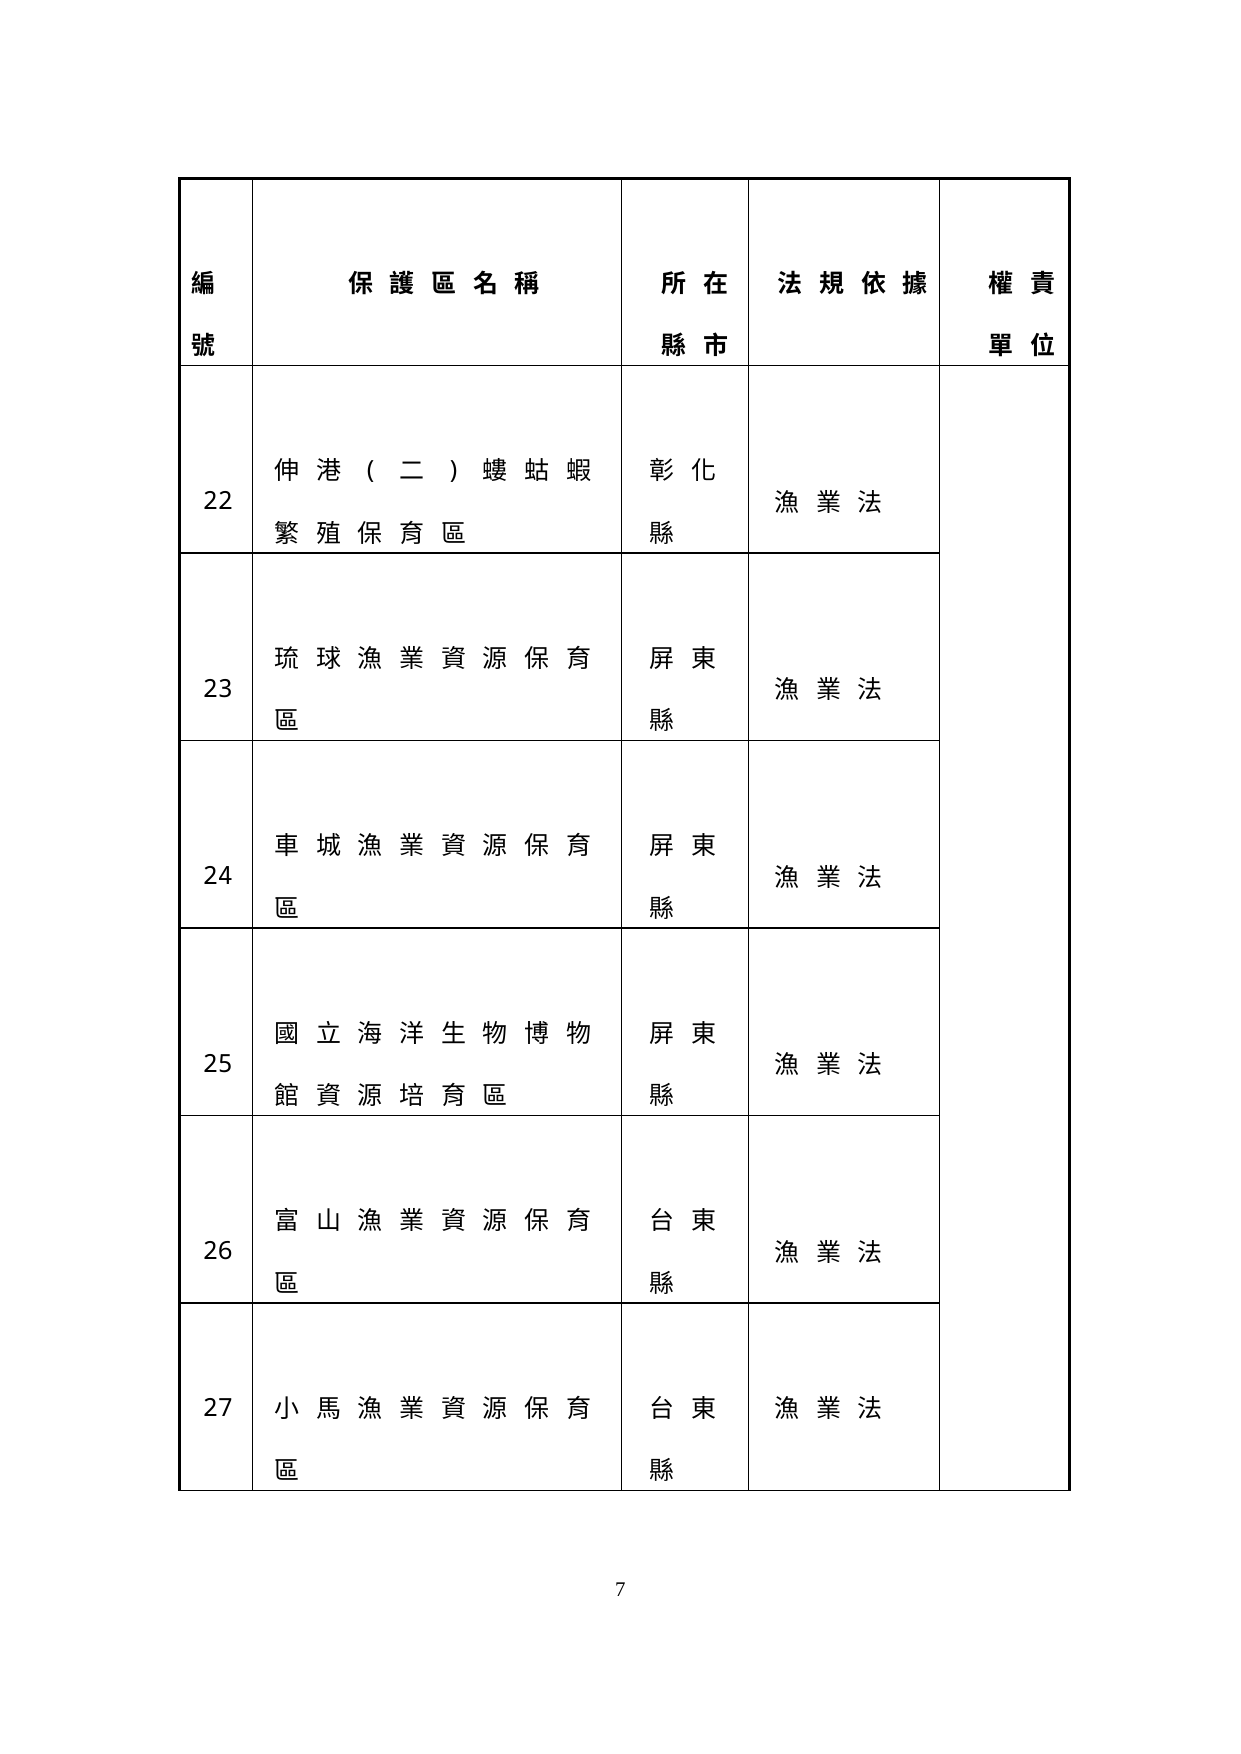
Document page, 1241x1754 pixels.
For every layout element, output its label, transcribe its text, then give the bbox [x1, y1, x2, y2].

table_cell 台東縣 [622, 1116, 748, 1302]
table_cell 小馬漁業資源保育區 [253, 1304, 621, 1490]
table_cell 富山漁業資源保育區 [253, 1116, 621, 1302]
table_cell [940, 366, 1068, 1490]
table_header 保護區名稱 [253, 180, 621, 365]
table_header 權責單位 [940, 180, 1068, 365]
table_cell 漁業法 [749, 1116, 939, 1302]
table_cell 屏東縣 [622, 929, 748, 1115]
table_header 所在縣市 [622, 180, 748, 365]
table_cell 台東縣 [622, 1304, 748, 1490]
table_header 法規依據 [749, 180, 939, 365]
table_cell 25 [181, 929, 252, 1115]
table_cell 屏東縣 [622, 741, 748, 927]
table_header 編號 [181, 180, 252, 365]
table_cell 漁業法 [749, 366, 939, 552]
table_cell 漁業法 [749, 554, 939, 740]
table_cell 車城漁業資源保育區 [253, 741, 621, 927]
table_cell 26 [181, 1116, 252, 1302]
table_cell 國立海洋生物博物館資源培育區 [253, 929, 621, 1115]
table_cell 漁業法 [749, 741, 939, 927]
table_cell 伸港(二)螻蛄蝦繁殖保育區 [253, 366, 621, 552]
table_cell 27 [181, 1304, 252, 1490]
table_cell 屏東縣 [622, 554, 748, 740]
table_cell 24 [181, 741, 252, 927]
table_cell 漁業法 [749, 929, 939, 1115]
table_cell 漁業法 [749, 1304, 939, 1490]
table_cell 彰化縣 [622, 366, 748, 552]
table_cell 22 [181, 366, 252, 552]
table_cell 23 [181, 554, 252, 740]
table_cell 琉球漁業資源保育區 [253, 554, 621, 740]
